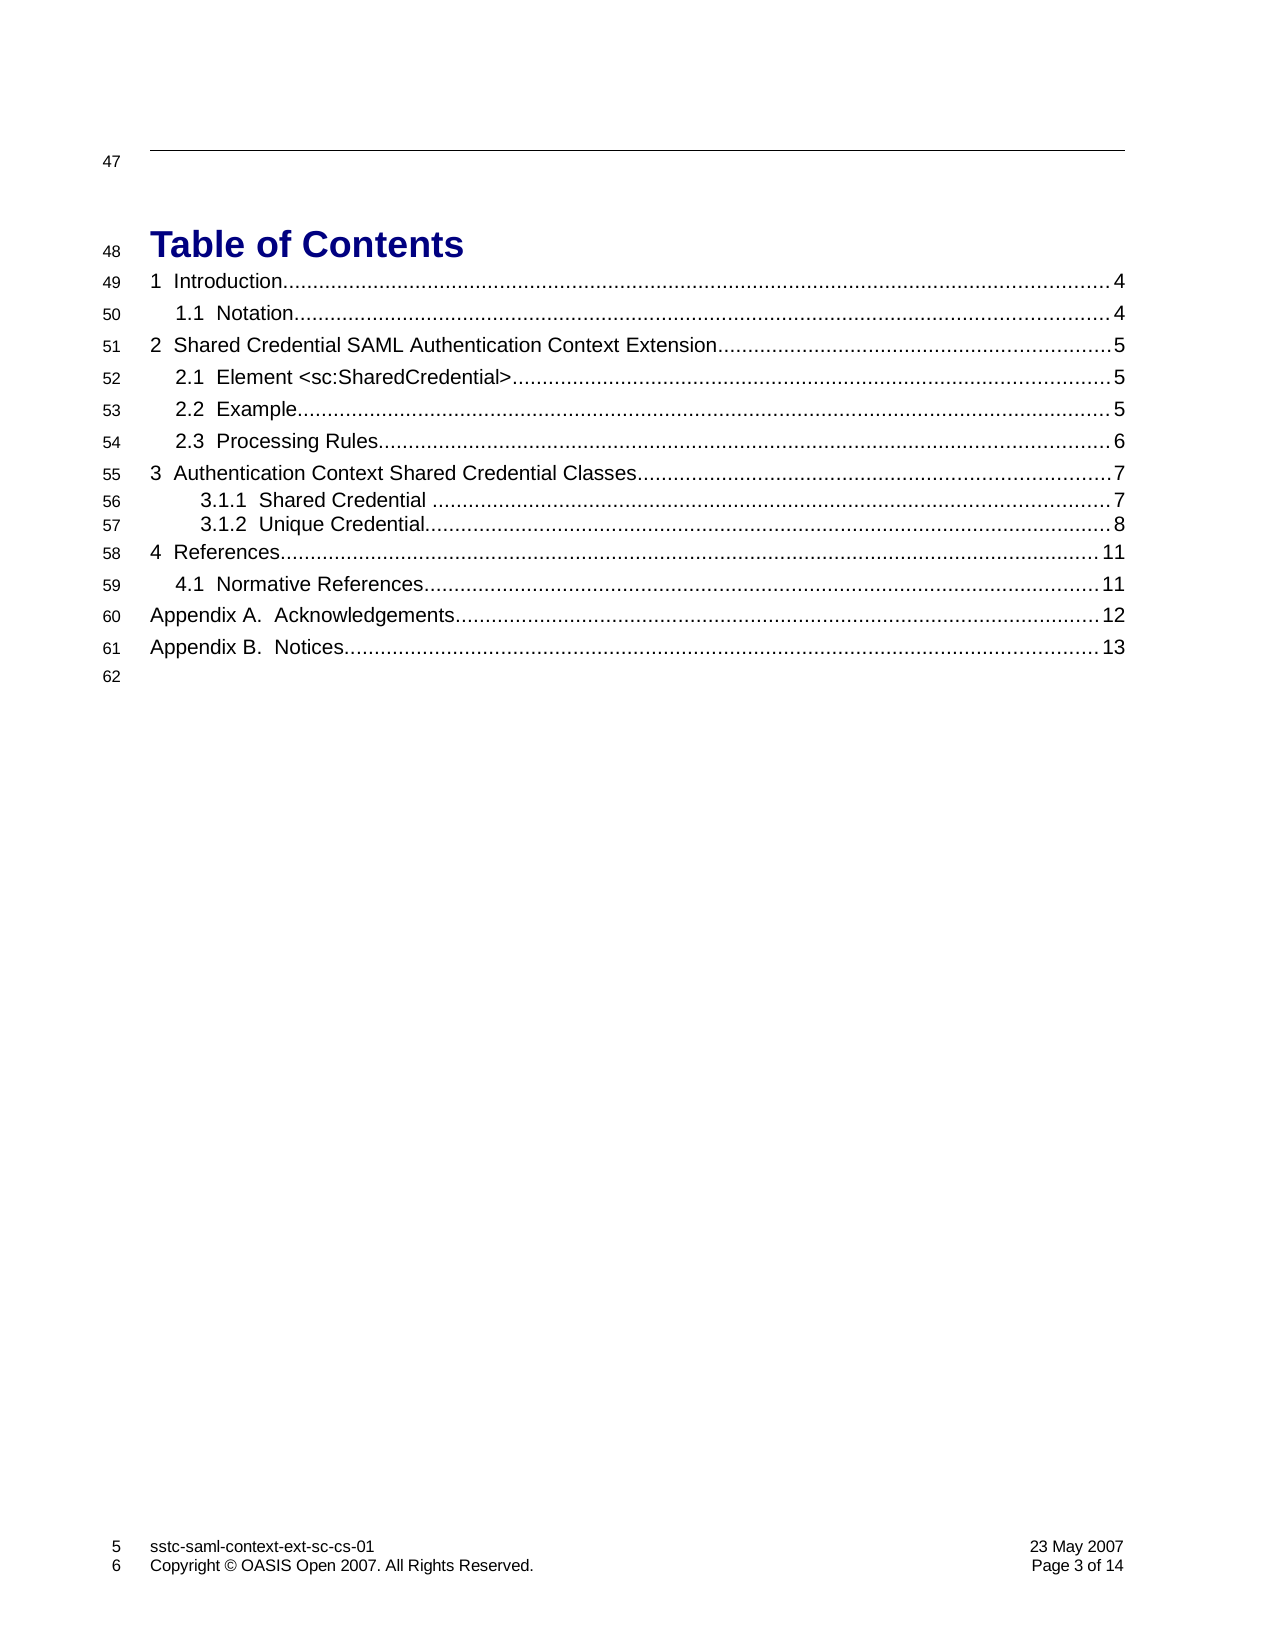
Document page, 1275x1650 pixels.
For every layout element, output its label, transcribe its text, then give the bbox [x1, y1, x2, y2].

text 1 Introduction 4 [150, 270, 1125, 293]
subtitle Table of Contents [150, 224, 1125, 266]
text 4.1 Normative References 11 [175, 572, 1125, 596]
text 4 References 11 [150, 540, 1125, 564]
text 3 Authentication Context Shared Credential Classes 7 [150, 461, 1125, 485]
text 2.3 Processing Rules 6 [175, 429, 1125, 453]
text 1.1 Notation 4 [175, 302, 1125, 325]
text 2 Shared Credential SAML Authentication Context Extension 5 [150, 334, 1125, 357]
text 3.1.1 Shared Credential 7 [200, 489, 1125, 512]
text Appendix A. Acknowledgements 12 [150, 604, 1125, 627]
text 2.1 Element <sc:SharedCredential> 5 [175, 366, 1125, 389]
text 3.1.2 Unique Credential 8 [200, 512, 1125, 536]
text Appendix B. Notices 13 [150, 636, 1125, 659]
text 2.2 Example 5 [175, 397, 1125, 421]
